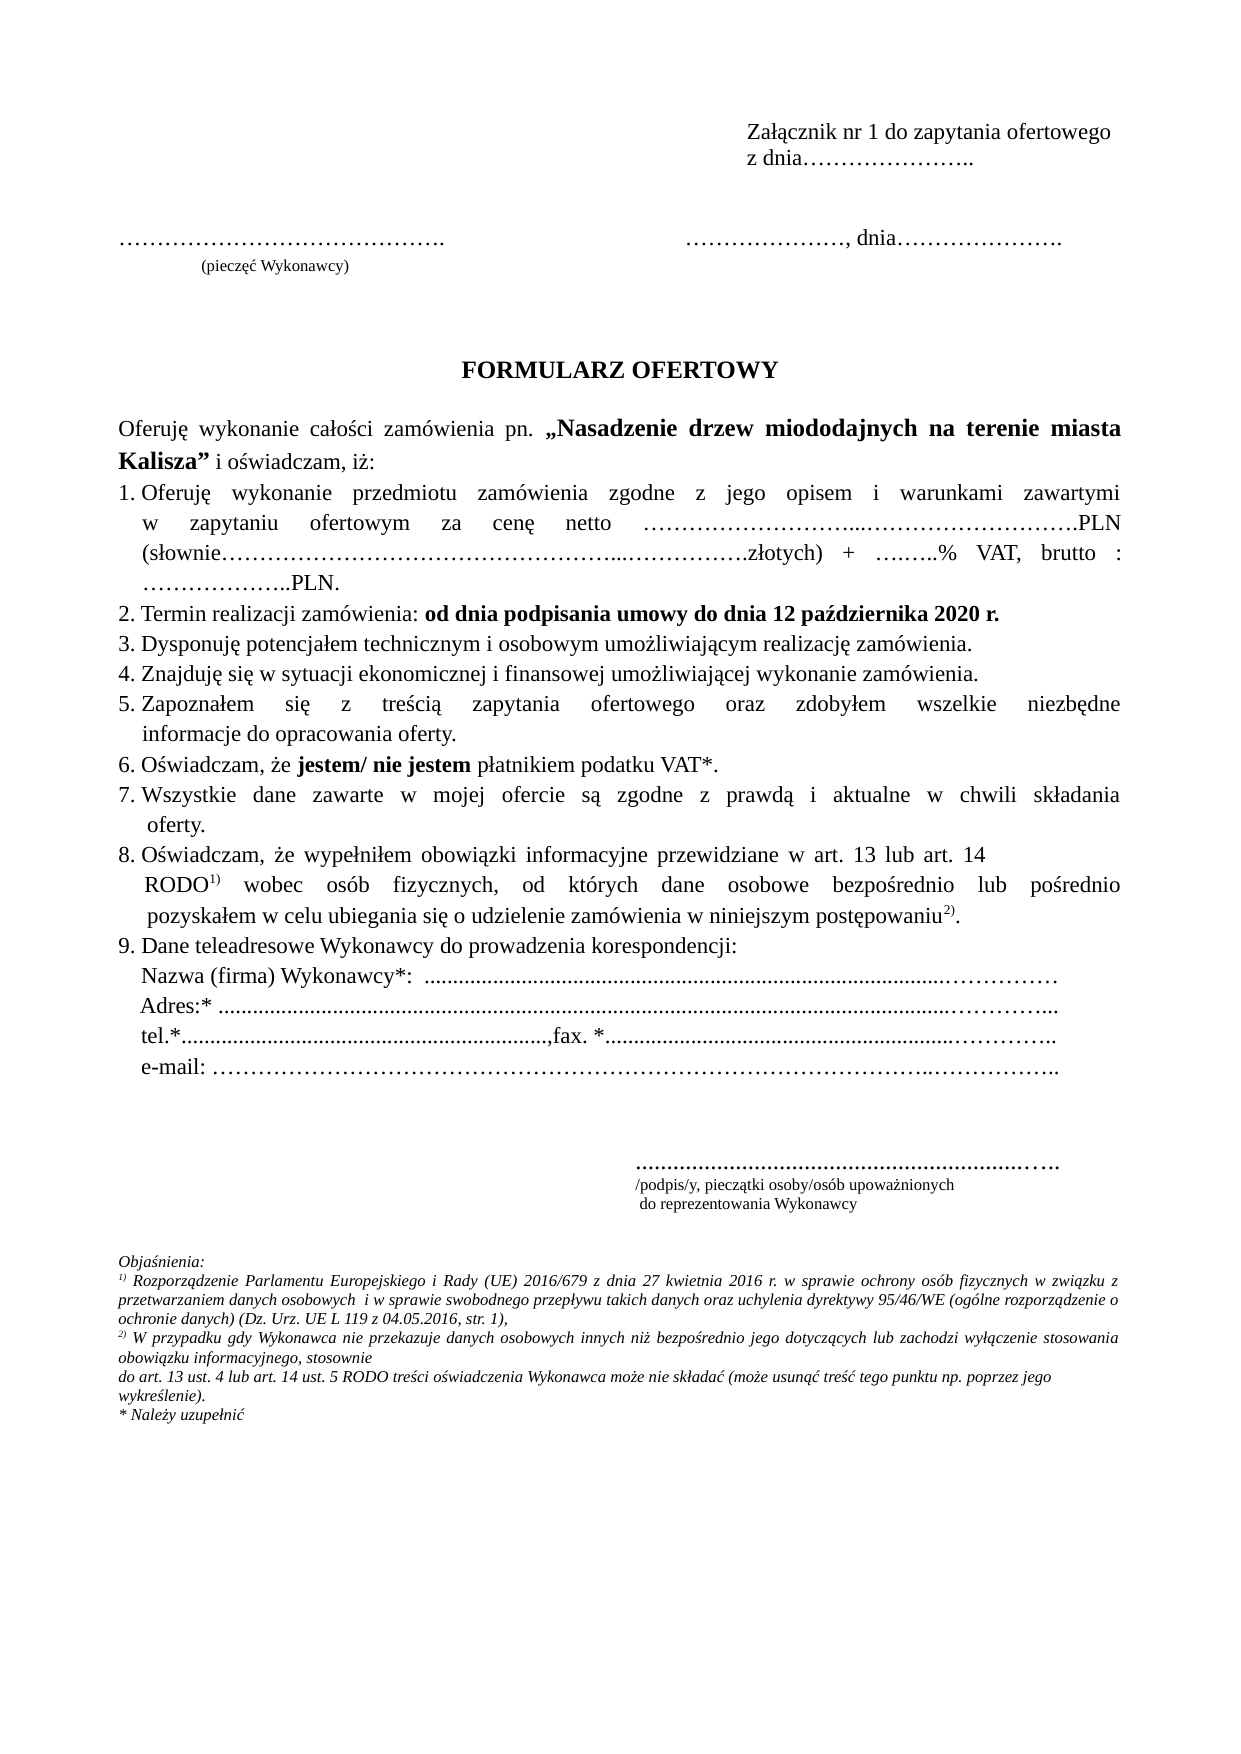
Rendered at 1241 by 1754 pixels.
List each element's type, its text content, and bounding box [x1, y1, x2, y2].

text tel.*................................................................,fax. *.............................................................………….. [118, 1023, 1122, 1049]
text do reprezentowania Wykonawcy [635, 1194, 1122, 1213]
text ……………………………………. …………………, dnia…………………. [118, 223, 1122, 250]
text Oferuję wykonanie całości zamówienia pn. „Nasadzenie drzew miododajnych na terenie miasta Kalisza” i oświadczam, iż: [118, 413, 1122, 474]
text 9..Dane teleadresowe Wykonawcy do prowadzenia korespondencji: [118, 932, 1122, 958]
text 4. Znajduję się w sytuacji ekonomicznej i finansowej umożliwiającej wykonanie zamówienia. [118, 660, 1122, 686]
text e-mail: …………………………………………………………………………………..…………….. [118, 1053, 1122, 1079]
text ..............................................................….. /podpis/y, pieczątki osoby/osób upoważnionych [635, 1146, 1122, 1194]
text * Należy uzupełnić [118, 1405, 1122, 1424]
text 8..Oświadczam, że wypełniłem obowiązki informacyjne przewidziane w art. 13 lub art. 14 … ….RODO1) wobec osób fizycznych, od których dane osobowe bezpośrednio lub pośrednio ….pozyskałem w celu ubiegania się o udzielenie zamówienia w niniejszym postępowaniu2). [118, 841, 1122, 928]
text Załącznik nr 1 do zapytania ofertowego [649, 118, 1122, 144]
text (pieczęć Wykonawcy) [118, 250, 1122, 276]
text z dnia………………….. [649, 144, 1122, 171]
text FORMULARZ OFERTOWY [118, 355, 1122, 384]
text 1) Rozporządzenie Parlamentu Europejskiego i Rady (UE) 2016/679 z dnia 27 kwietnia 2016 r. w sprawie ochrony osób fizycznych w związku z przetwarzaniem danych osobowych i w sprawie swobodnego przepływu takich danych oraz uchylenia dyrektywy 95/46/WE (ogólne rozporządzenie o ochronie danych) (Dz. Urz. UE L 119 z 04.05.2016, str. 1), [118, 1271, 1122, 1328]
text Objaśnienia: [118, 1252, 1122, 1271]
text 2. Termin realizacji zamówienia: od dnia podpisania umowy do dnia 12 października 2020 r. [118, 600, 1122, 626]
text 1..Oferuję wykonanie przedmiotu zamówienia zgodne z jego opisem i warunkami zawartymi w zapytaniu ofertowym za cenę netto ………………………...……………………….PLN (słownie……………………………………………...…………….złotych) + ….…..% VAT, brutto :………………..PLN. [118, 479, 1122, 596]
text 6. Oświadczam, że jestem/ nie jestem płatnikiem podatku VAT*. [118, 751, 1122, 777]
text 3. Dysponuję potencjałem technicznym i osobowym umożliwiającym realizację zamówienia. [118, 630, 1122, 656]
text Nazwa (firma) Wykonawcy*: ...........................................................................................…………… [118, 962, 1122, 988]
text do art. 13 ust. 4 lub art. 14 ust. 5 RODO treści oświadczenia Wykonawca może nie składać (może usunąć treść tego punktu np. poprzez jego wykreślenie). [118, 1367, 1122, 1405]
text Adres:* ................................................................................................................................…………... [118, 992, 1122, 1019]
text 5..Zapoznałem się z treścią zapytania ofertowego oraz zdobyłem wszelkie niezbędne informacje do opracowania oferty. [118, 690, 1122, 747]
text 2) W przypadku gdy Wykonawca nie przekazuje danych osobowych innych niż bezpośrednio jego dotyczących lub zachodzi wyłączenie stosowania obowiązku informacyjnego, stosownie [118, 1328, 1122, 1367]
text 7..Wszystkie dane zawarte w mojej ofercie są zgodne z prawdą i aktualne w chwili składania ….oferty. [118, 781, 1122, 837]
